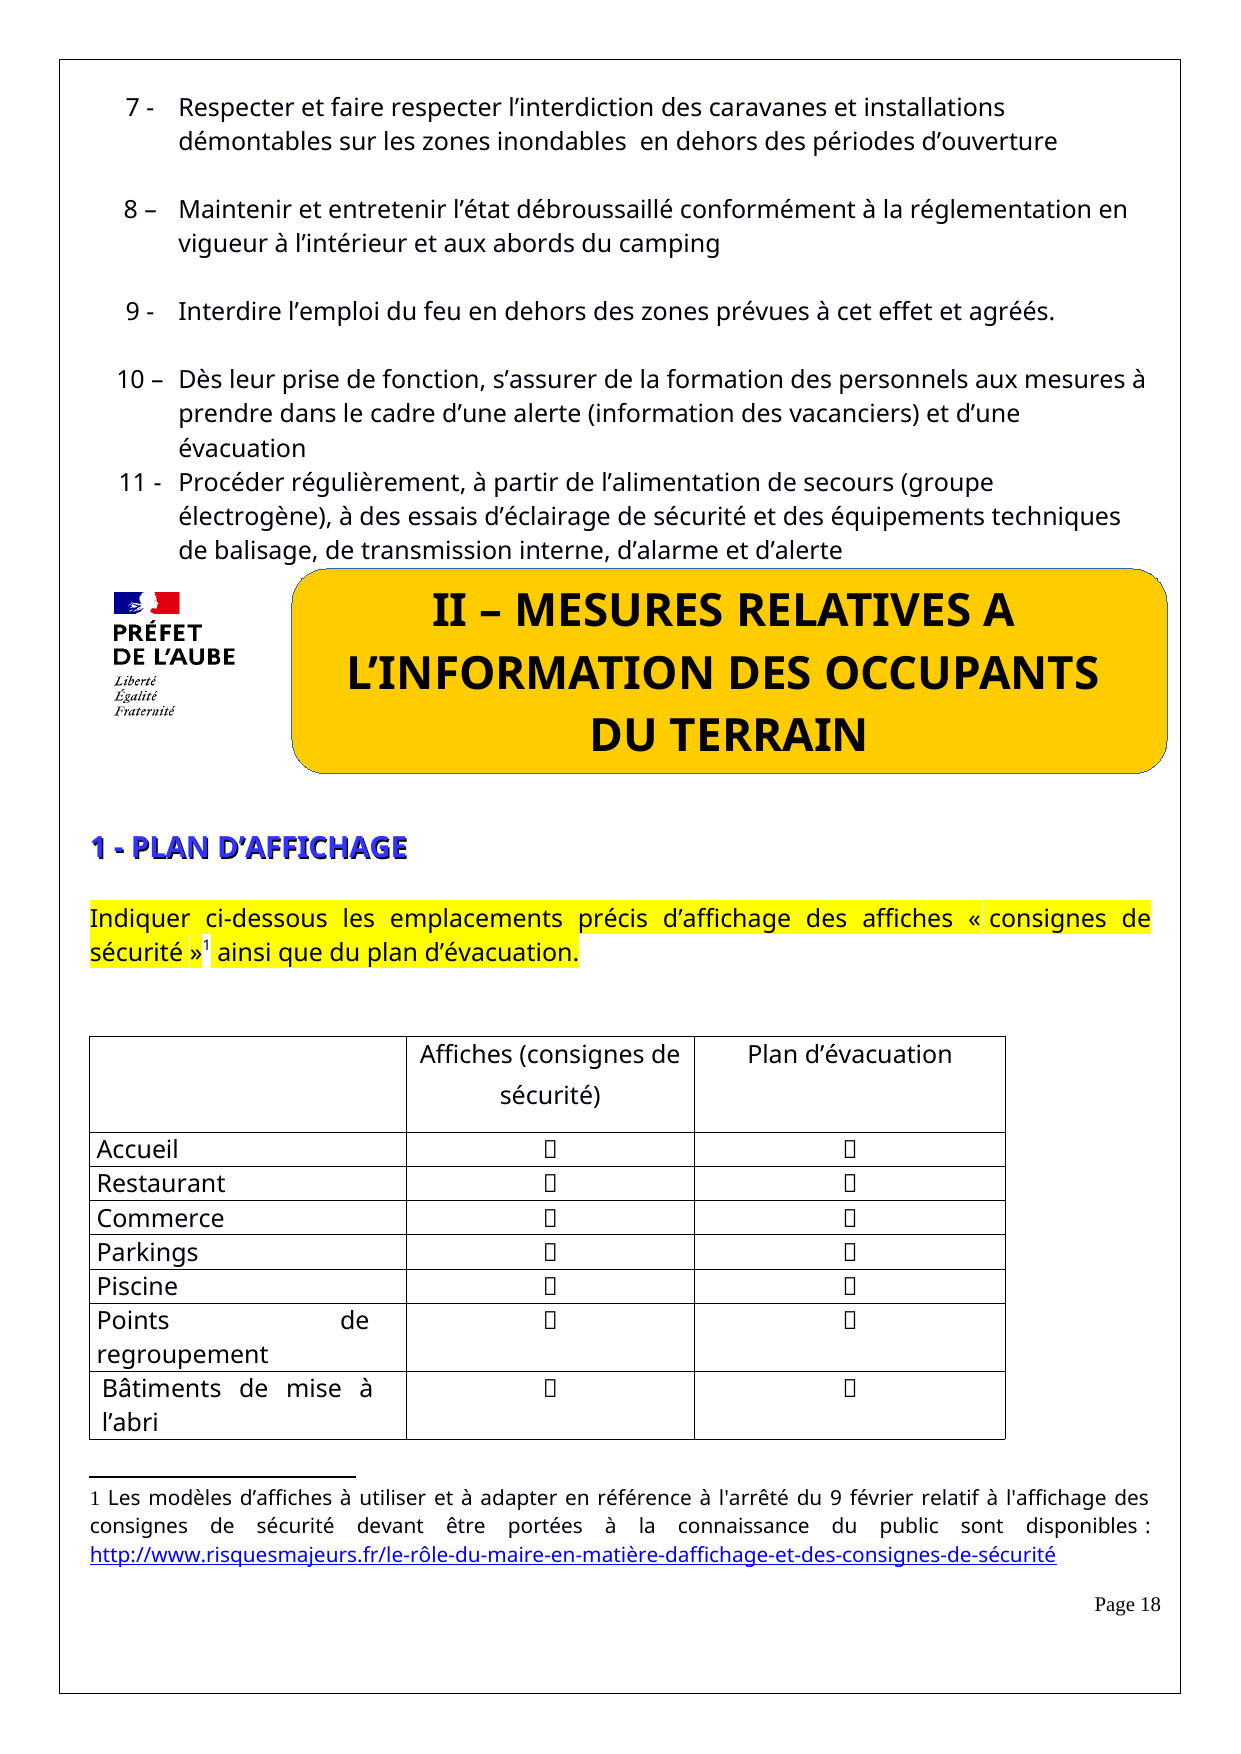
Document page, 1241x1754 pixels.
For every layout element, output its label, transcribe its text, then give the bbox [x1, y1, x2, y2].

table_cell  [695, 1372, 1005, 1439]
table_cell  [695, 1167, 1005, 1200]
table_header [90, 1037, 406, 1132]
text Les modèles d’affiches à utiliser et à adapter en référence à l'arrêté du 9 février relatif à l'affichage des consignes de sécurité devant être portées à la connaissance du public sont disponibles : http://www.risquesmajeurs.fr/le-rôle-du-maire-en-matière-daffichage-et-des-consignes-de-sécurité [89, 1483, 1151, 1568]
table_cell Accueil [90, 1133, 406, 1166]
table_cell Parkings [90, 1235, 406, 1268]
table_cell  [407, 1304, 694, 1371]
table_cell  [407, 1270, 694, 1303]
table_cell  [407, 1167, 694, 1200]
table_cell 7 - [102, 90, 178, 192]
table_cell  [407, 1201, 694, 1234]
table_header Plan d’évacuation [695, 1037, 1005, 1132]
table_cell Bâtiments de mise à l’abri [90, 1372, 406, 1439]
subtitle 1 - Plan d’affichage [89, 826, 1151, 866]
table_cell Points de regroupement [90, 1304, 406, 1371]
table_cell  [695, 1270, 1005, 1303]
table_cell  [695, 1235, 1005, 1268]
table_cell 8 – [102, 192, 178, 294]
table_cell  [407, 1133, 694, 1166]
text Indiquer ci-dessous les emplacements précis d’affichage des affiches « consignes de sécurité » ainsi que du plan d’évacuation. [89, 900, 1151, 968]
table_cell Commerce [90, 1201, 406, 1234]
table_cell  [695, 1201, 1005, 1234]
table_cell Procéder régulièrement, à partir de l’alimentation de secours (groupe électrogène), à des essais d’éclairage de sécurité et des équipements techniques de balisage, de transmission interne, d’alarme et d’alerte [178, 464, 1150, 566]
table_cell  [695, 1133, 1005, 1166]
table_cell Piscine [90, 1270, 406, 1303]
table_cell Maintenir et entretenir l’état débroussaillé conformément à la réglementation en vigueur à l’intérieur et aux abords du camping [178, 192, 1150, 294]
table_cell Dès leur prise de fonction, s’assurer de la formation des personnels aux mesures à prendre dans le cadre d’une alerte (information des vacanciers) et d’une évacuation [178, 362, 1150, 464]
table_cell  [407, 1372, 694, 1439]
table_cell  [695, 1304, 1005, 1371]
picture [90, 570, 258, 737]
table_cell 11 - [102, 464, 178, 566]
table_header Affiches (consignes de sécurité) [407, 1037, 694, 1132]
table_cell 10 – [102, 362, 178, 464]
table_cell Restaurant [90, 1167, 406, 1200]
table_cell Respecter et faire respecter l’interdiction des caravanes et installations démontables sur les zones inondables en dehors des périodes d’ouverture [178, 90, 1150, 192]
table_cell  [407, 1235, 694, 1268]
table_cell 9 - [102, 294, 178, 362]
table_cell Interdire l’emploi du feu en dehors des zones prévues à cet effet et agréés. [178, 294, 1150, 362]
